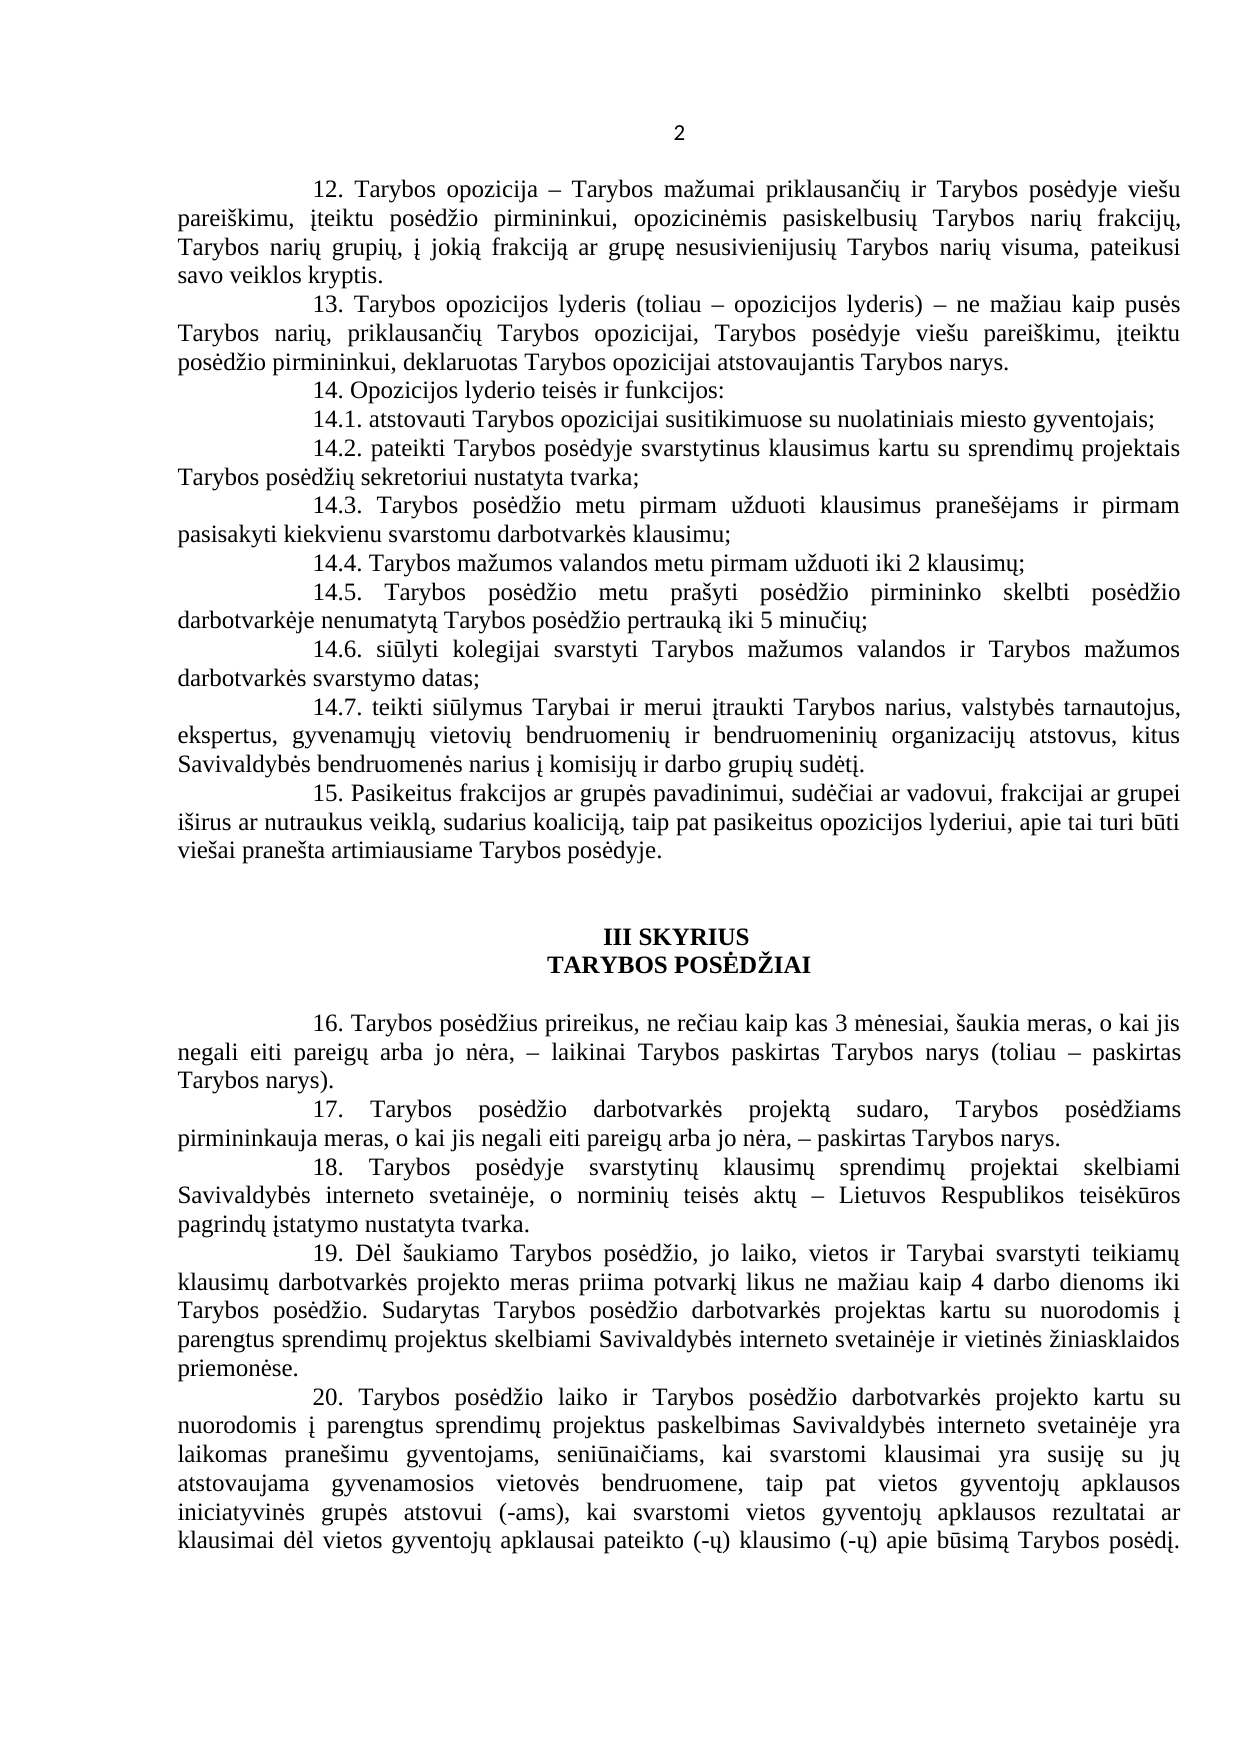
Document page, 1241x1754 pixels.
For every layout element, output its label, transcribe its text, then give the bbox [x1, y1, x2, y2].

text 14.6. siūlyti kolegijai svarstyti Tarybos mažumos valandos ir Tarybos mažumos darbotvarkės svarstymo datas; [177, 634, 1181, 692]
text 14.1. atstovauti Tarybos opozicijai susitikimuose su nuolatiniais miesto gyventojais; [177, 404, 1181, 433]
text III SKYRIUS [177, 922, 1181, 950]
text 14.2. pateikti Tarybos posėdyje svarstytinus klausimus kartu su sprendimų projektais Tarybos posėdžių sekretoriui nustatyta tvarka; [177, 433, 1181, 490]
text 17. Tarybos posėdžio darbotvarkės projektą sudaro, Tarybos posėdžiams pirmininkauja meras, o kai jis negali eiti pareigų arba jo nėra, – paskirtas Tarybos narys. [177, 1094, 1181, 1152]
text TARYBOS POSĖDŽIAI [177, 950, 1181, 979]
text 14.7. teikti siūlymus Tarybai ir merui įtraukti Tarybos narius, valstybės tarnautojus, ekspertus, gyvenamųjų vietovių bendruomenių ir bendruomeninių organizacijų atstovus, kitus Savivaldybės bendruomenės narius į komisijų ir darbo grupių sudėtį. [177, 692, 1181, 778]
text 14. Opozicijos lyderio teisės ir funkcijos: [177, 375, 1181, 404]
text 20. Tarybos posėdžio laiko ir Tarybos posėdžio darbotvarkės projekto kartu su nuorodomis į parengtus sprendimų projektus paskelbimas Savivaldybės interneto svetainėje yra laikomas pranešimu gyventojams, seniūnaičiams, kai svarstomi klausimai yra susiję su jų atstovaujama gyvenamosios vietovės bendruomene, taip pat vietos gyventojų apklausos iniciatyvinės grupės atstovui (-ams), kai svarstomi vietos gyventojų apklausos rezultatai ar klausimai dėl vietos gyventojų apklausai pateikto (-ų) klausimo (-ų) apie būsimą Tarybos posėdį. [177, 1382, 1181, 1554]
text 12. Tarybos opozicija – Tarybos mažumai priklausančių ir Tarybos posėdyje viešu pareiškimu, įteiktu posėdžio pirmininkui, opozicinėmis pasiskelbusių Tarybos narių frakcijų, Tarybos narių grupių, į jokią frakciją ar grupę nesusivienijusių Tarybos narių visuma, pateikusi savo veiklos kryptis. [177, 174, 1181, 289]
text 14.5. Tarybos posėdžio metu prašyti posėdžio pirmininko skelbti posėdžio darbotvarkėje nenumatytą Tarybos posėdžio pertrauką iki 5 minučių; [177, 577, 1181, 634]
text 14.4. Tarybos mažumos valandos metu pirmam užduoti iki 2 klausimų; [177, 548, 1181, 577]
text 13. Tarybos opozicijos lyderis (toliau – opozicijos lyderis) – ne mažiau kaip pusės Tarybos narių, priklausančių Tarybos opozicijai, Tarybos posėdyje viešu pareiškimu, įteiktu posėdžio pirmininkui, deklaruotas Tarybos opozicijai atstovaujantis Tarybos narys. [177, 289, 1181, 375]
text 18. Tarybos posėdyje svarstytinų klausimų sprendimų projektai skelbiami Savivaldybės interneto svetainėje, o norminių teisės aktų – Lietuvos Respublikos teisėkūros pagrindų įstatymo nustatyta tvarka. [177, 1152, 1181, 1238]
text 15. Pasikeitus frakcijos ar grupės pavadinimui, sudėčiai ar vadovui, frakcijai ar grupei iširus ar nutraukus veiklą, sudarius koaliciją, taip pat pasikeitus opozicijos lyderiui, apie tai turi būti viešai pranešta artimiausiame Tarybos posėdyje. [177, 778, 1181, 864]
text 19. Dėl šaukiamo Tarybos posėdžio, jo laiko, vietos ir Tarybai svarstyti teikiamų klausimų darbotvarkės projekto meras priima potvarkį likus ne mažiau kaip 4 darbo dienoms iki Tarybos posėdžio. Sudarytas Tarybos posėdžio darbotvarkės projektas kartu su nuorodomis į parengtus sprendimų projektus skelbiami Savivaldybės interneto svetainėje ir vietinės žiniasklaidos priemonėse. [177, 1238, 1181, 1382]
text 16. Tarybos posėdžius prireikus, ne rečiau kaip kas 3 mėnesiai, šaukia meras, o kai jis negali eiti pareigų arba jo nėra, – laikinai Tarybos paskirtas Tarybos narys (toliau – paskirtas Tarybos narys). [177, 1008, 1181, 1094]
text 14.3. Tarybos posėdžio metu pirmam užduoti klausimus pranešėjams ir pirmam pasisakyti kiekvienu svarstomu darbotvarkės klausimu; [177, 490, 1181, 548]
